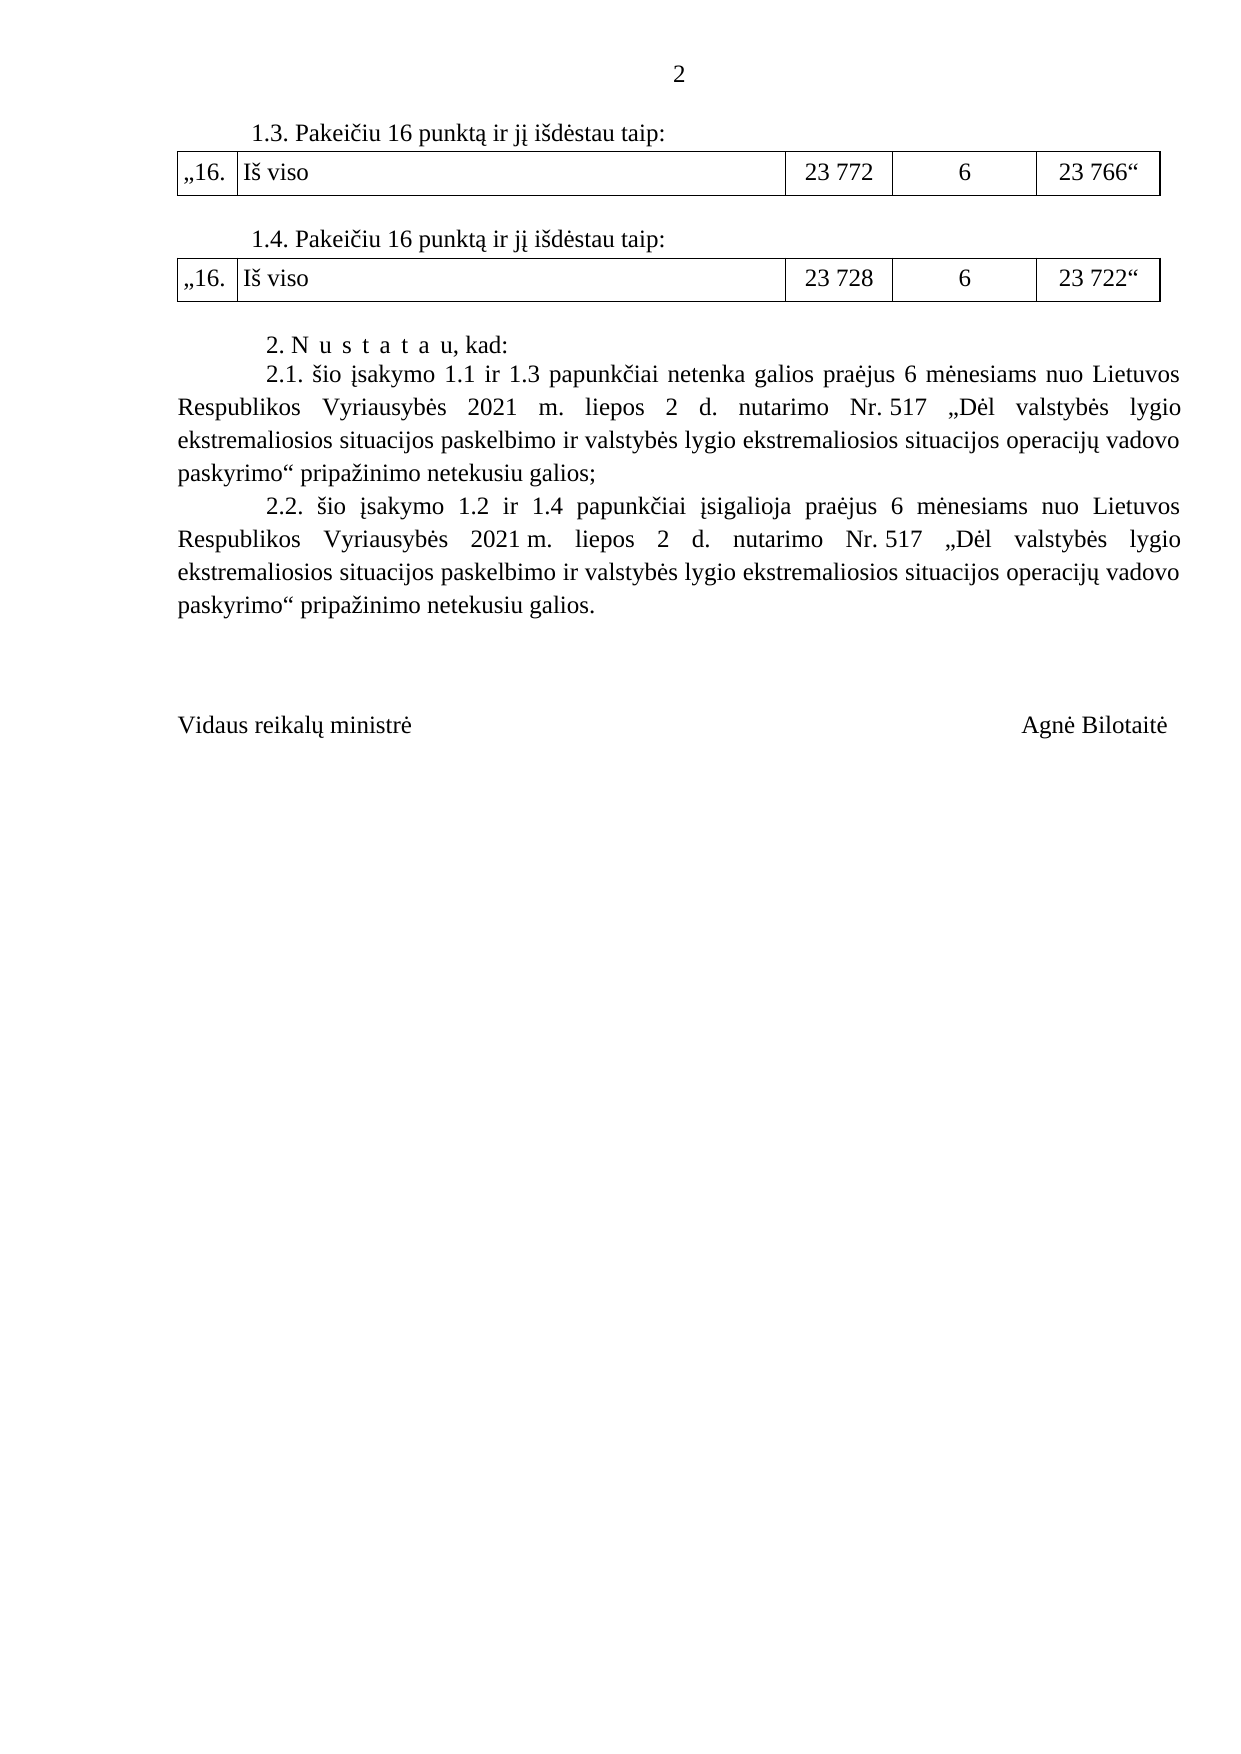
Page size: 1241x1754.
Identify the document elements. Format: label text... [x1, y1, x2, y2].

table_header Iš viso [238, 259, 785, 301]
table_header 23 728 [786, 259, 892, 301]
text Vidaus reikalų ministrė Agnė Bilotaitė [177, 710, 1181, 738]
table_header Iš viso [238, 152, 785, 194]
table_header 23 722“ [1037, 259, 1159, 301]
table_header 23 766“ [1037, 152, 1159, 194]
text 1.4. Pakeičiu 16 punktą ir jį išdėstau taip: [177, 224, 1181, 253]
table_header 23 772 [786, 152, 892, 194]
text 2.2. šio įsakymo 1.2 ir 1.4 papunkčiai įsigalioja praėjus 6 mėnesiams nuo Lietuvos Respublikos Vyriausybės 2021 m. liepos 2 d. nutarimo Nr. 517 „Dėl valstybės lygio ekstremaliosios situacijos paskelbimo ir valstybės lygio ekstremaliosios situacijos operacijų vadovo paskyrimo“ pripažinimo netekusiu galios. [177, 491, 1181, 619]
table_header „16. [178, 259, 237, 301]
text 1.3. Pakeičiu 16 punktą ir jį išdėstau taip: [177, 118, 1181, 147]
table_header „16. [178, 152, 237, 194]
text 2.1. šio įsakymo 1.1 ir 1.3 papunkčiai netenka galios praėjus 6 mėnesiams nuo Lietuvos Respublikos Vyriausybės 2021 m. liepos 2 d. nutarimo Nr. 517 „Dėl valstybės lygio ekstremaliosios situacijos paskelbimo ir valstybės lygio ekstremaliosios situacijos operacijų vadovo paskyrimo“ pripažinimo netekusiu galios; [177, 359, 1181, 487]
text 2. Nustatau, kad: [177, 331, 1181, 359]
table_header 6 [893, 152, 1036, 194]
table_header 6 [893, 259, 1036, 301]
